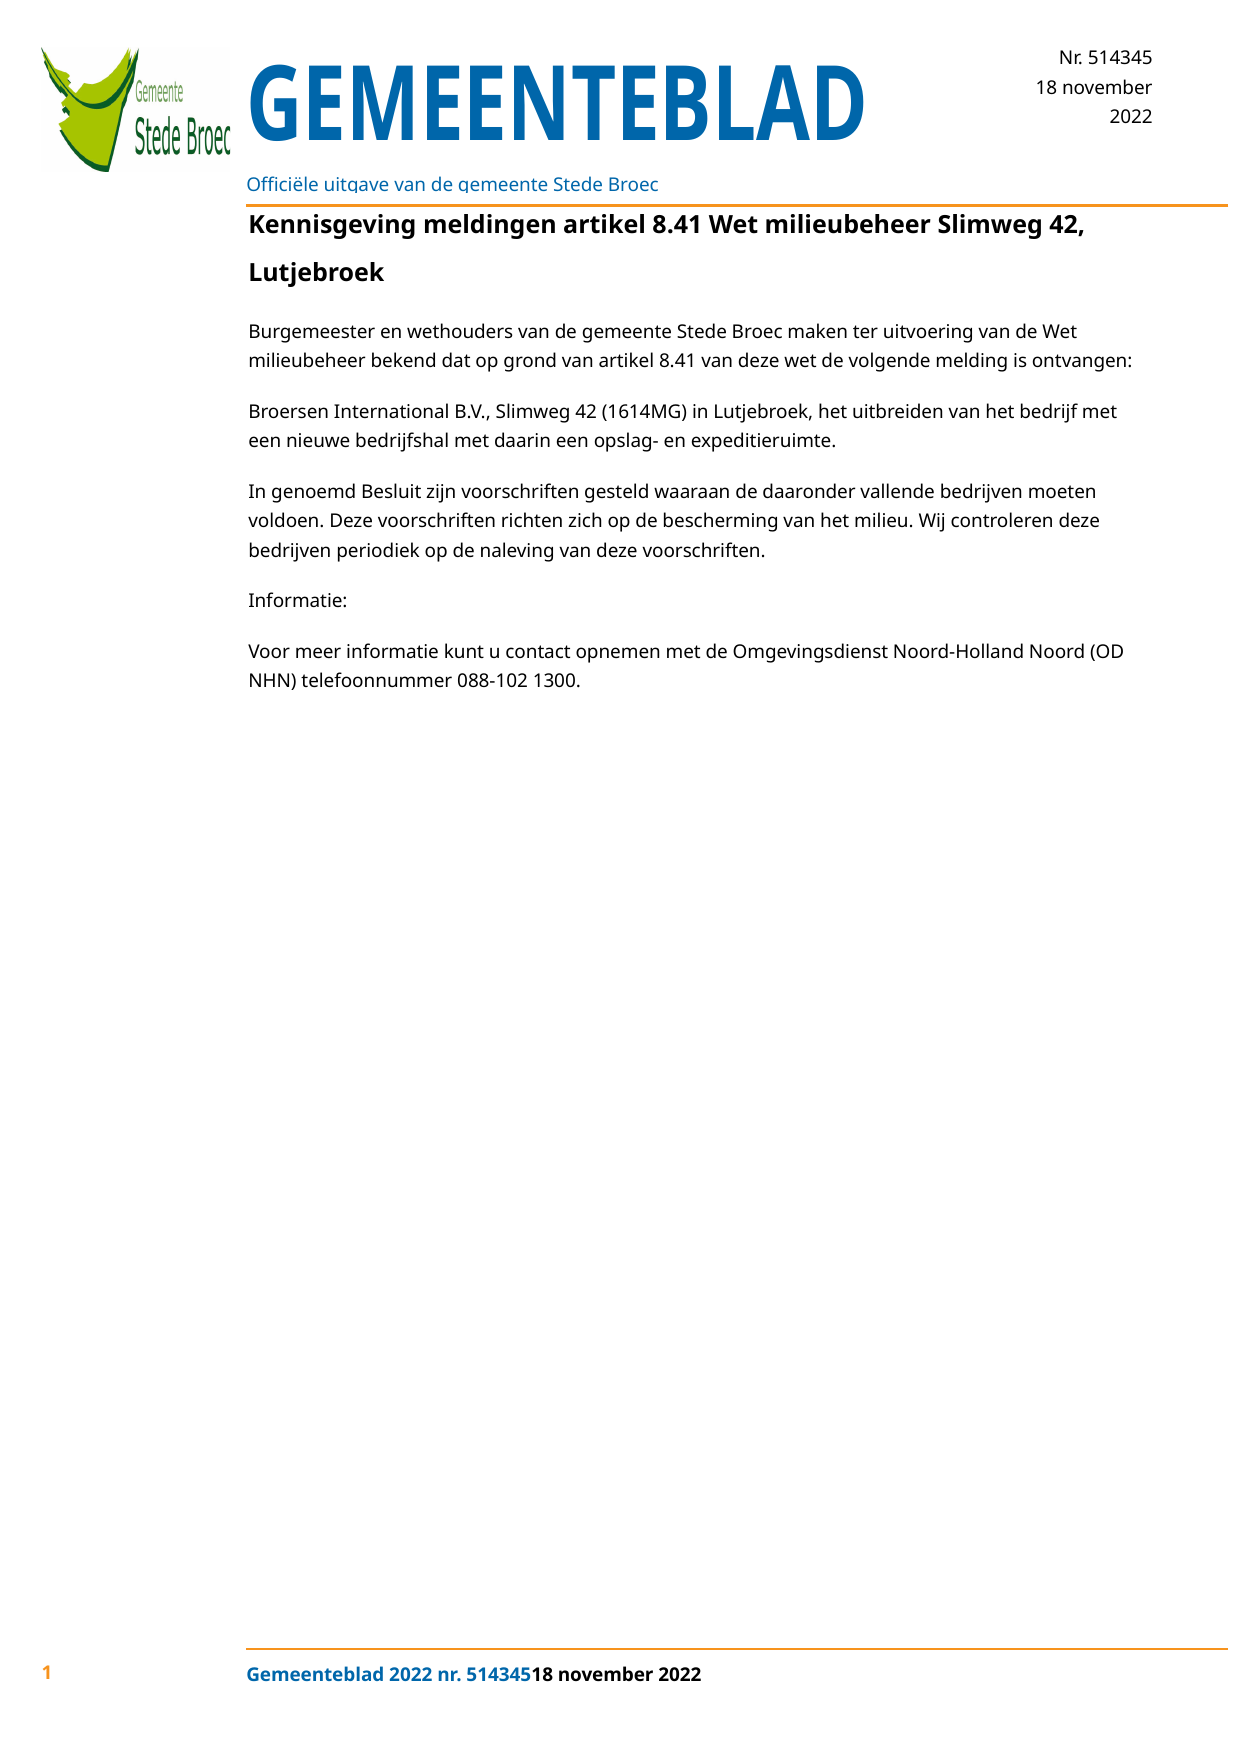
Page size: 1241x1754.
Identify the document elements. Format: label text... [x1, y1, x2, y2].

text Voor meer informatie kunt u contact opnemen met de Omgevingsdienst Noord-Holland Noord (OD NHN) telefoonnummer 088-102 1300. [248, 638, 1152, 693]
text Broersen International B.V., Slimweg 42 (1614MG) in Lutjebroek, het uitbreiden van het bedrijf met een nieuwe bedrijfshal met daarin een opslag- en expeditieruimte. [248, 398, 1152, 453]
text Kennisgeving meldingen artikel 8.41 Wet milieubeheer Slimweg 42, Lutjebroek [248, 207, 1152, 288]
text Informatie: [248, 587, 1152, 613]
text Burgemeester en wethouders van de gemeente Stede Broec maken ter uitvoering van de Wet milieubeheer bekend dat op grond van artikel 8.41 van deze wet de volgende melding is ontvangen: [248, 318, 1152, 373]
picture [41, 47, 231, 172]
text In genoemd Besluit zijn voorschriften gesteld waaraan de daaronder vallende bedrijven moeten voldoen. Deze voorschriften richten zich op de bescherming van het milieu. Wij controleren deze bedrijven periodiek op de naleving van deze voorschriften. [248, 478, 1152, 563]
